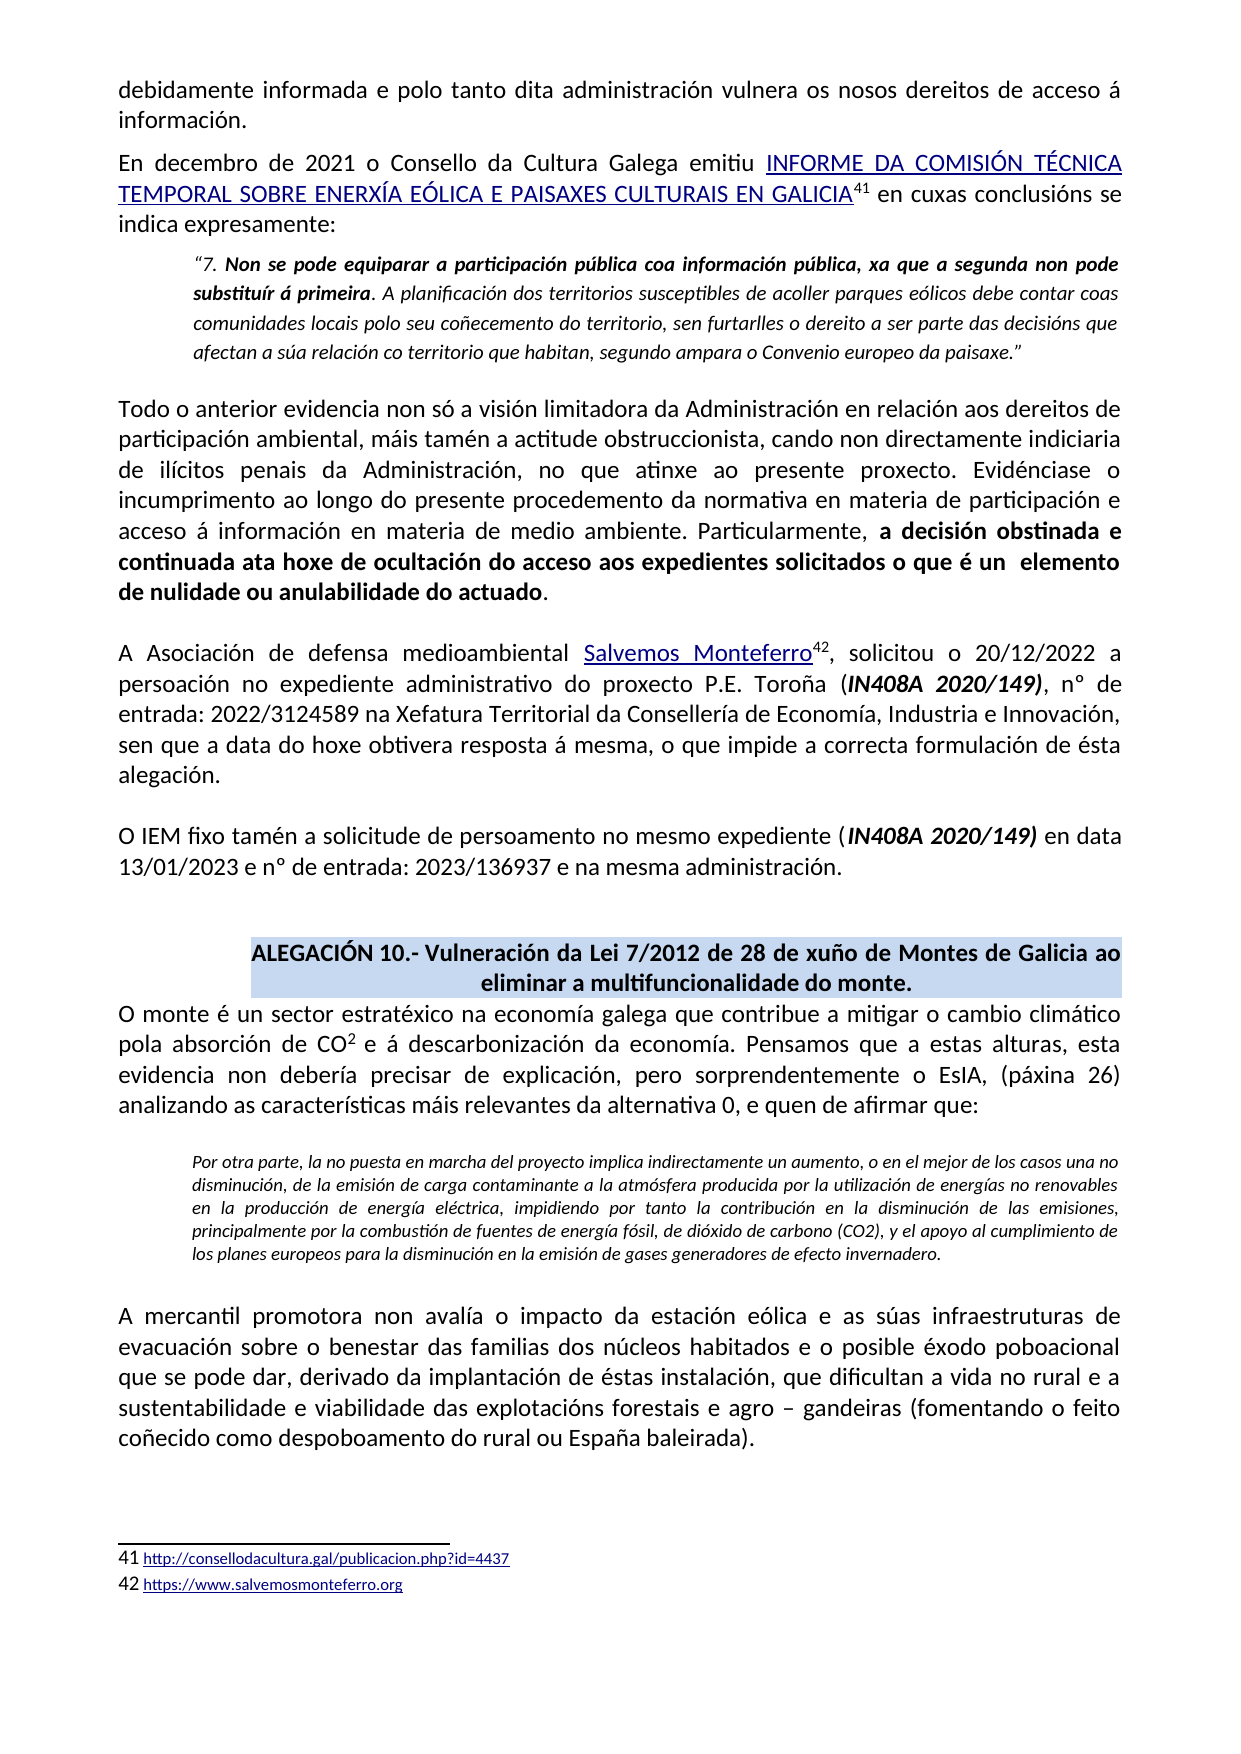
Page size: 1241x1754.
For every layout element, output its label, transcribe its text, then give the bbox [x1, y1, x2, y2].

text debidamente informada e polo tanto dita administración vulnera os nosos dereitos de acceso á información. [118, 74, 1122, 135]
text O IEM fixo tamén a solicitude de persoamento no mesmo expediente (IN408A 2020/149) en data 13/01/2023 e nº de entrada: 2023/136937 e na mesma administración. [118, 820, 1122, 881]
list Vulneración da Lei 7/2012 de 28 de xuño de Montes de Galicia ao eliminar a multifuncionalidade do monte. [251, 937, 1122, 998]
text https://www.salvemosmonteferro.org [118, 1570, 1122, 1595]
text O monte é un sector estratéxico na economía galega que contribue a mitigar o cambio climático pola absorción de CO2 e á descarbonización da economía. Pensamos que a estas alturas, esta evidencia non debería precisar de explicación, pero sorprendentemente o EsIA, (páxina 26) analizando as características máis relevantes da alternativa 0, e quen de afirmar que: [118, 998, 1122, 1120]
text Por otra parte, la no puesta en marcha del proyecto implica indirectamente un aumento, o en el mejor de los casos una no disminución, de la emisión de carga contaminante a la atmósfera producida por la utilización de energías no renovables en la producción de energía eléctrica, impidiendo por tanto la contribución en la disminución de las emisiones, principalmente por la combustión de fuentes de energía fósil, de dióxido de carbono (CO2), y el apoyo al cumplimiento de los planes europeos para la disminución en la emisión de gases generadores de efecto invernadero. [192, 1151, 1122, 1265]
text “7. Non se pode equiparar a participación pública coa información pública, xa que a segunda non pode substituír á primeira. A planificación dos territorios susceptibles de acoller parques eólicos debe contar coas comunidades locais polo seu coñecemento do territorio, sen furtarlles o dereito a ser parte das decisións que afectan a súa relación co territorio que habitan, segundo ampara o Convenio europeo da paisaxe.” [193, 251, 1122, 364]
text En decembro de 2021 o Consello da Cultura Galega emitiu INFORME DA COMISIÓN TÉCNICA TEMPORAL SOBRE ENERXÍA EÓLICA E PAISAXES CULTURAIS EN GALICIA en cuxas conclusións se indica expresamente: [118, 147, 1122, 239]
text Todo o anterior evidencia non só a visión limitadora da Administración en relación aos dereitos de participación ambiental, máis tamén a actitude obstruccionista, cando non directamente indiciaria de ilícitos penais da Administración, no que atinxe ao presente proxecto. Evidénciase o incumprimento ao longo do presente procedemento da normativa en materia de participación e acceso á información en materia de medio ambiente. Particularmente, a decisión obstinada e continuada ata hoxe de ocultación do acceso aos expedientes solicitados o que é un elemento de nulidade ou anulabilidade do actuado. [118, 393, 1122, 607]
text http://consellodacultura.gal/publicacion.php?id=4437 [118, 1544, 1122, 1570]
text A mercantil promotora non avalía o impacto da estación eólica e as súas infraestruturas de evacuación sobre o benestar das familias dos núcleos habitados e o posible éxodo poboacional que se pode dar, derivado da implantación de éstas instalación, que dificultan a vida no rural e a sustentabilidade e viabilidade das explotacións forestais e agro – gandeiras (fomentando o feito coñecido como despoboamento do rural ou España baleirada). [118, 1301, 1122, 1453]
text A Asociación de defensa medioambiental Salvemos Monteferro, solicitou o 20/12/2022 a persoación no expediente administrativo do proxecto P.E. Toroña (IN408A 2020/149), nº de entrada: 2022/3124589 na Xefatura Territorial da Consellería de Economía, Industria e Innovación, sen que a data do hoxe obtivera resposta á mesma, o que impide a correcta formulación de ésta alegación. [118, 637, 1122, 790]
